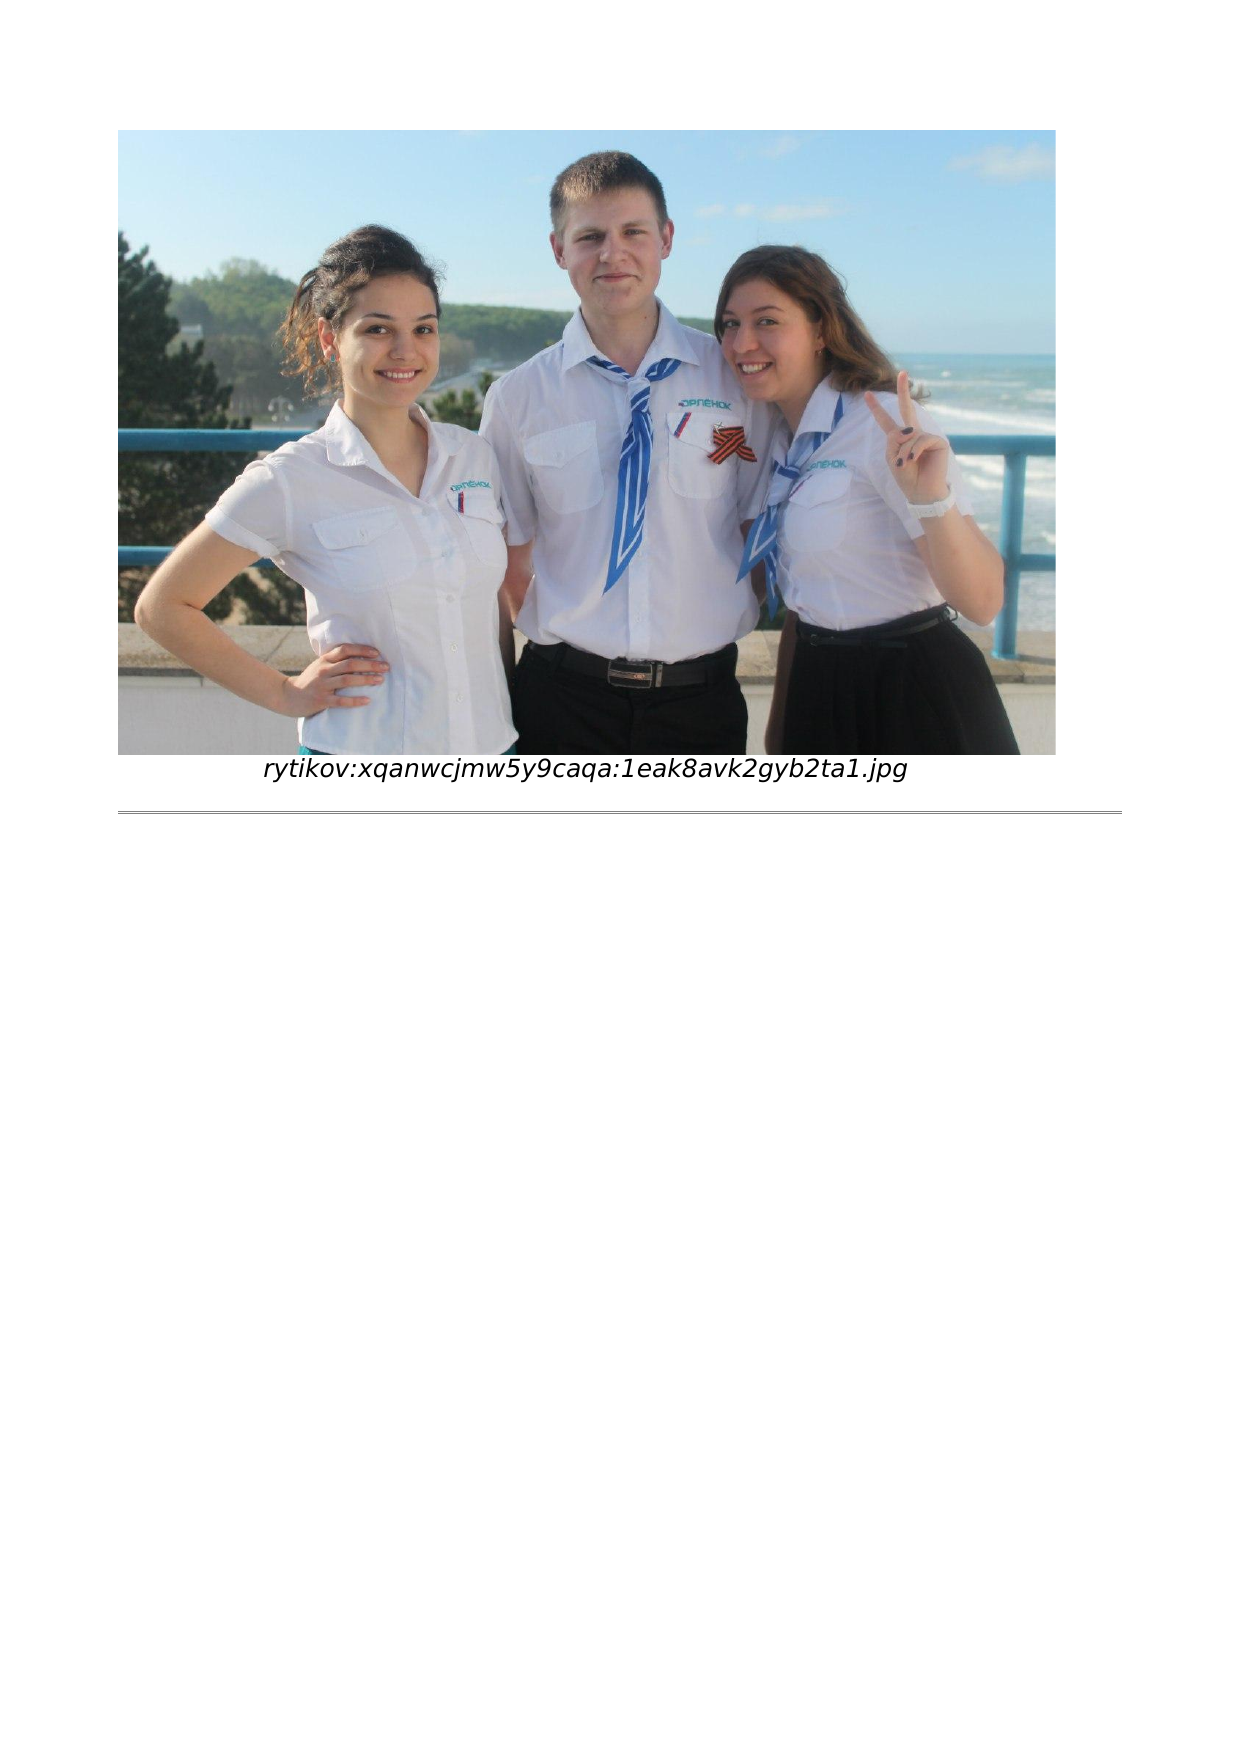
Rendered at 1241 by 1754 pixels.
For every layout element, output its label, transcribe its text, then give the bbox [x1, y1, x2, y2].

text rytikov:xqanwcjmw5y9caqa:1eak8avk2gyb2ta1.jpg [118, 755, 1056, 784]
picture [118, 130, 1056, 755]
